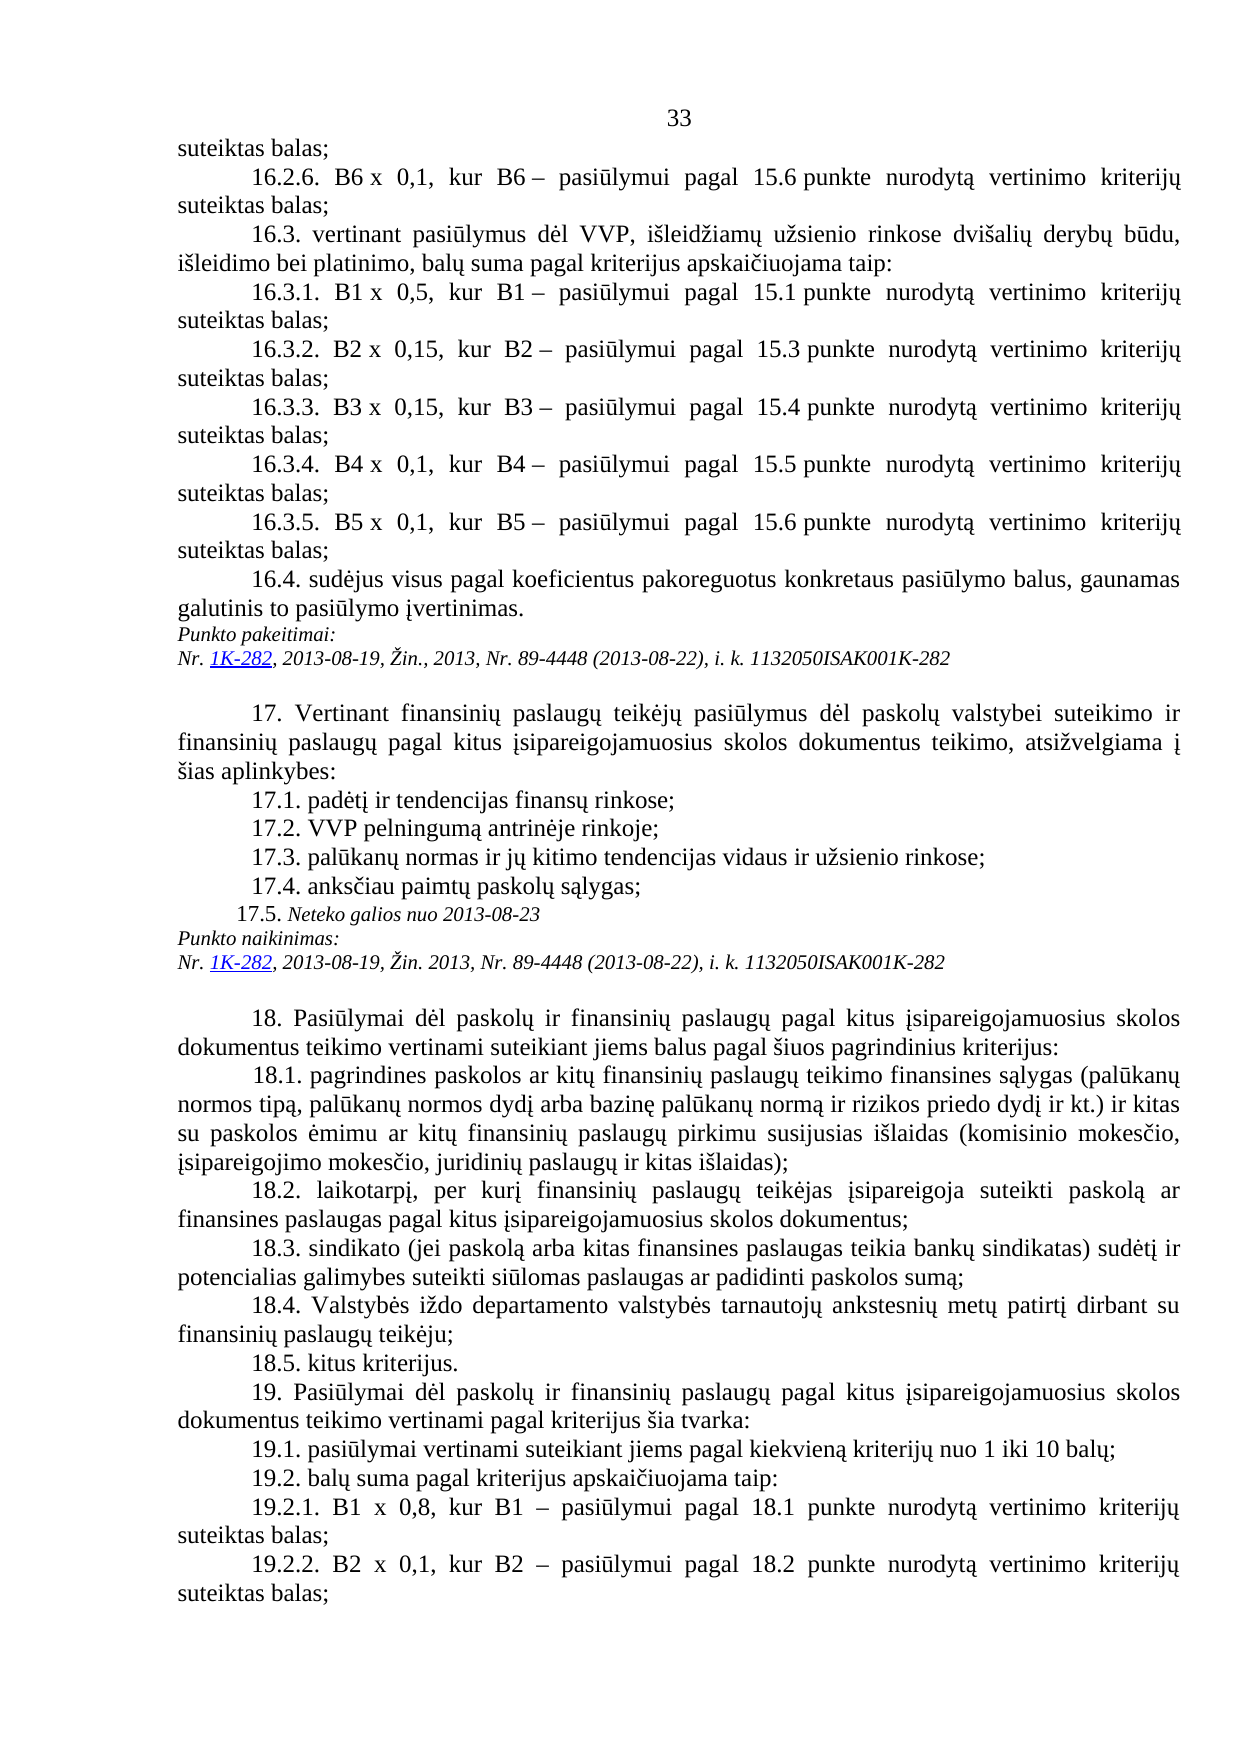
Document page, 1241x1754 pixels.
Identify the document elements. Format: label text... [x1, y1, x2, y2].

text 19. Pasiūlymai dėl paskolų ir finansinių paslaugų pagal kitus įsipareigojamuosius skolos dokumentus teikimo vertinami pagal kriterijus šia tvarka: [177, 1377, 1181, 1434]
text Punkto naikinimas: [177, 926, 1181, 950]
text Punkto pakeitimai: [177, 622, 1181, 646]
text 17. Vertinant finansinių paslaugų teikėjų pasiūlymus dėl paskolų valstybei suteikimo ir finansinių paslaugų pagal kitus įsipareigojamuosius skolos dokumentus teikimo, atsižvelgiama į šias aplinkybes: [177, 698, 1181, 785]
text 16.3.4. B4 x 0,1, kur B4 – pasiūlymui pagal 15.5 punkte nurodytą vertinimo kriterijų suteiktas balas; [177, 449, 1181, 507]
text 18.2. laikotarpį, per kurį finansinių paslaugų teikėjas įsipareigoja suteikti paskolą ar finansines paslaugas pagal kitus įsipareigojamuosius skolos dokumentus; [177, 1176, 1181, 1233]
text 18.1. pagrindines paskolos ar kitų finansinių paslaugų teikimo finansines sąlygas (palūkanų normos tipą, palūkanų normos dydį arba bazinę palūkanų normą ir rizikos priedo dydį ir kt.) ir kitas su paskolos ėmimu ar kitų finansinių paslaugų pirkimu susijusias išlaidas (komisinio mokesčio, įsipareigojimo mokesčio, juridinių paslaugų ir kitas išlaidas); [177, 1061, 1181, 1176]
text 16.3. vertinant pasiūlymus dėl VVP, išleidžiamų užsienio rinkose dvišalių derybų būdu, išleidimo bei platinimo, balų suma pagal kriterijus apskaičiuojama taip: [177, 219, 1181, 277]
text 16.3.3. B3 x 0,15, kur B3 – pasiūlymui pagal 15.4 punkte nurodytą vertinimo kriterijų suteiktas balas; [177, 392, 1181, 449]
text 17.1. padėtį ir tendencijas finansų rinkose; [177, 785, 1181, 813]
text 17.5. Neteko galios nuo 2013-08-23 [177, 900, 1181, 926]
text 17.3. palūkanų normas ir jų kitimo tendencijas vidaus ir užsienio rinkose; [177, 842, 1181, 871]
text 18.3. sindikato (jei paskolą arba kitas finansines paslaugas teikia bankų sindikatas) sudėtį ir potencialias galimybes suteikti siūlomas paslaugas ar padidinti paskolos sumą; [177, 1233, 1181, 1291]
text 18. Pasiūlymai dėl paskolų ir finansinių paslaugų pagal kitus įsipareigojamuosius skolos dokumentus teikimo vertinami suteikiant jiems balus pagal šiuos pagrindinius kriterijus: [177, 1003, 1181, 1061]
text 16.3.5. B5 x 0,1, kur B5 – pasiūlymui pagal 15.6 punkte nurodytą vertinimo kriterijų suteiktas balas; [177, 507, 1181, 564]
text 16.3.1. B1 x 0,5, kur B1 – pasiūlymui pagal 15.1 punkte nurodytą vertinimo kriterijų suteiktas balas; [177, 277, 1181, 334]
text Nr. 1K-282, 2013-08-19, Žin. 2013, Nr. 89-4448 (2013-08-22), i. k. 1132050ISAK001K-282 [177, 950, 1181, 974]
text 18.5. kitus kriterijus. [177, 1348, 1181, 1377]
text 19.2.1. B1 x 0,8, kur B1 – pasiūlymui pagal 18.1 punkte nurodytą vertinimo kriterijų suteiktas balas; [177, 1492, 1181, 1549]
text 19.2. balų suma pagal kriterijus apskaičiuojama taip: [177, 1463, 1181, 1492]
text Nr. 1K-282, 2013-08-19, Žin., 2013, Nr. 89-4448 (2013-08-22), i. k. 1132050ISAK001K-282 [177, 646, 1181, 670]
text 18.4. Valstybės iždo departamento valstybės tarnautojų ankstesnių metų patirtį dirbant su finansinių paslaugų teikėju; [177, 1291, 1181, 1348]
text 16.2.6. B6 x 0,1, kur B6 – pasiūlymui pagal 15.6 punkte nurodytą vertinimo kriterijų suteiktas balas; [177, 162, 1181, 219]
text 16.4. sudėjus visus pagal koeficientus pakoreguotus konkretaus pasiūlymo balus, gaunamas galutinis to pasiūlymo įvertinimas. [177, 564, 1181, 622]
text suteiktas balas; [177, 133, 1181, 162]
text 17.4. anksčiau paimtų paskolų sąlygas; [177, 871, 1181, 900]
text 19.1. pasiūlymai vertinami suteikiant jiems pagal kiekvieną kriterijų nuo 1 iki 10 balų; [177, 1434, 1181, 1463]
text 17.2. VVP pelningumą antrinėje rinkoje; [177, 813, 1181, 842]
text 19.2.2. B2 x 0,1, kur B2 – pasiūlymui pagal 18.2 punkte nurodytą vertinimo kriterijų suteiktas balas; [177, 1549, 1181, 1607]
text 16.3.2. B2 x 0,15, kur B2 – pasiūlymui pagal 15.3 punkte nurodytą vertinimo kriterijų suteiktas balas; [177, 334, 1181, 392]
